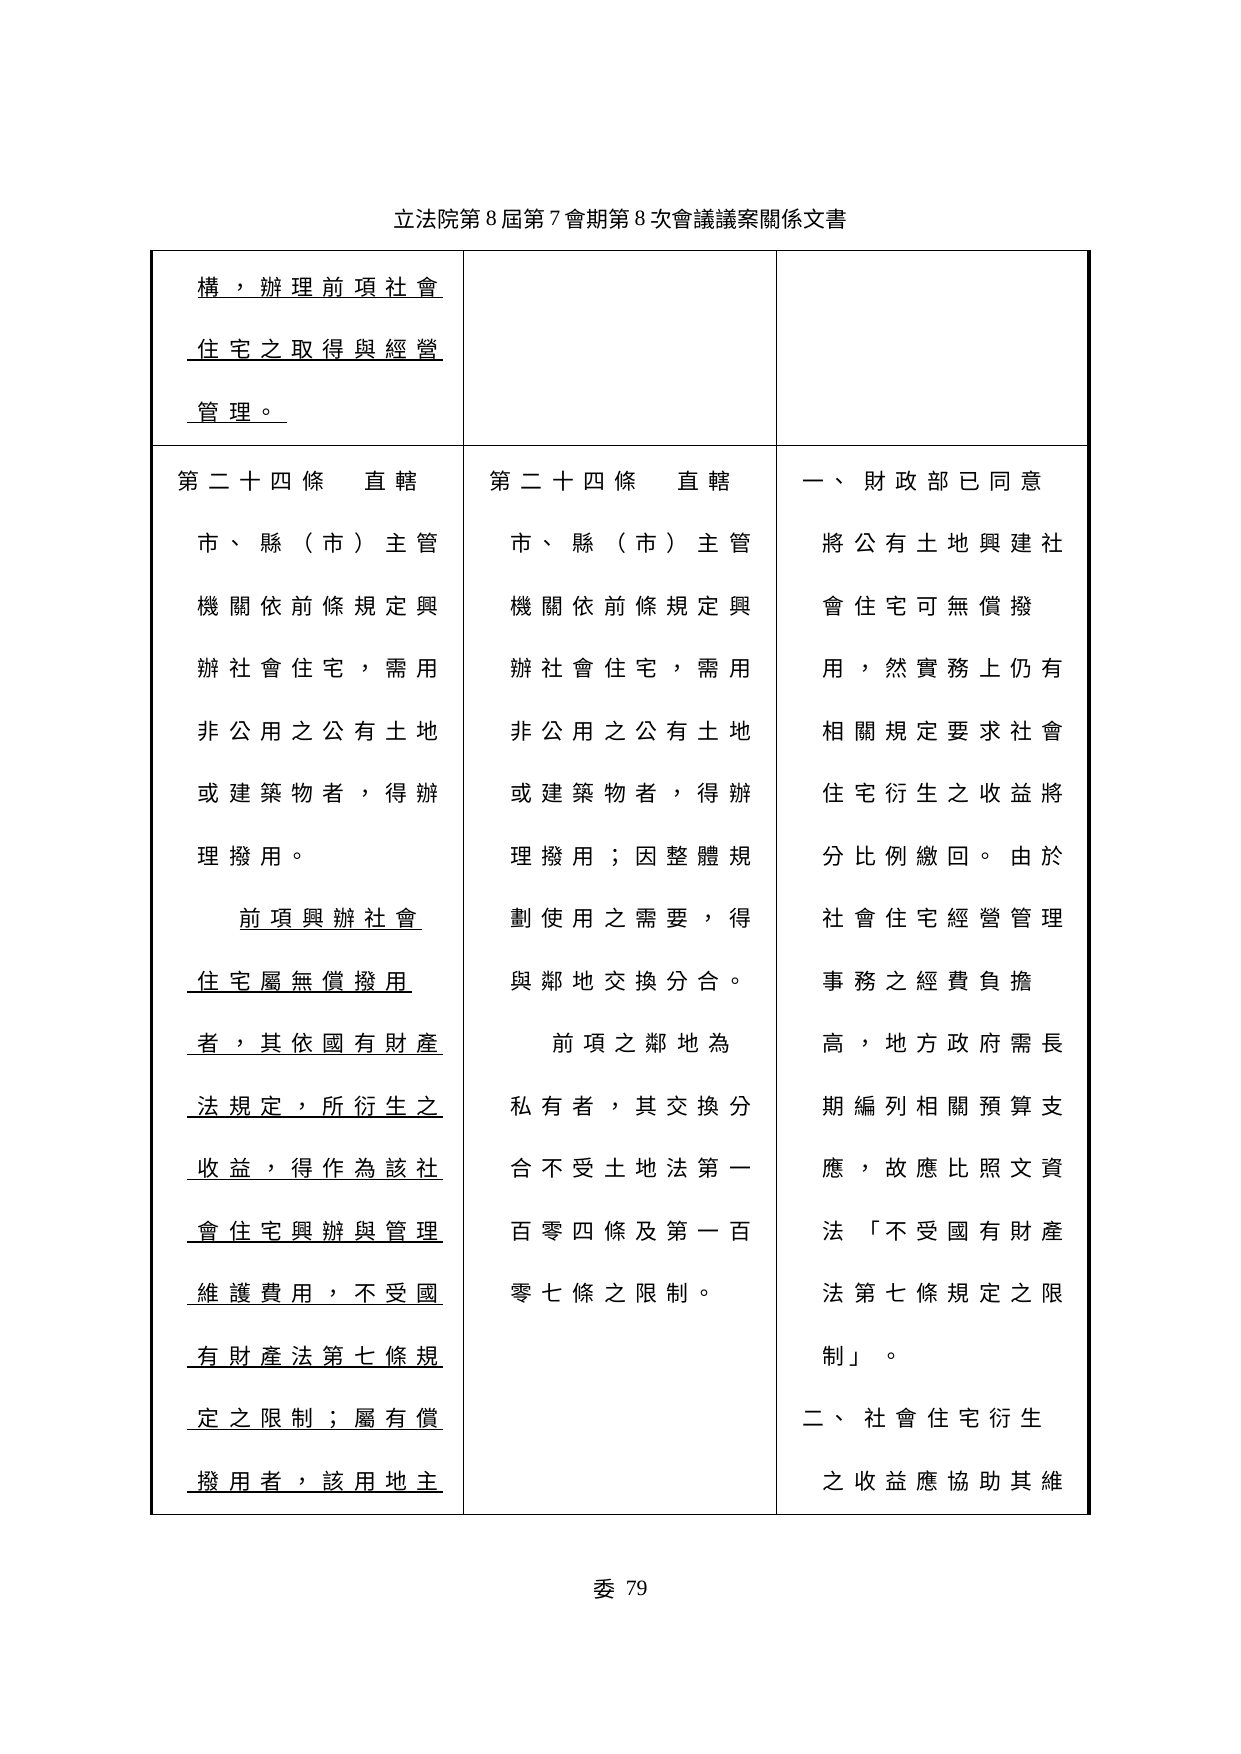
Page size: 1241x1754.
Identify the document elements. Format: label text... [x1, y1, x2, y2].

table_cell 構，辦理前項社會住宅之取得與經營管理。 [153, 251, 463, 444]
table_cell [777, 251, 1087, 444]
table_cell 第二十四條 直轄市、縣（市）主管機關依前條規定興辦社會住宅，需用非公用之公有土地或建築物者，得辦理撥用；因整體規劃使用之需要，得與鄰地交換分合。 前項之鄰地為私有者，其交換分合不受土地法第一百零四條及第一百零七條之限制。 [464, 446, 776, 1514]
table_cell [464, 251, 776, 444]
table_cell 第二十四條 直轄市、縣（市）主管機關依前條規定興辦社會住宅，需用非公用之公有土地或建築物者，得辦理撥用。 前項興辦社會住宅屬無償撥用者，其依國有財產法規定，所衍生之收益，得作為該社會住宅興辦與管理維護費用，不受國有財產法第七條規定之限制；屬有償撥用者，該用地主 [153, 446, 463, 1514]
table_cell 一、財政部已同意將公有土地興建社會住宅可無償撥用，然實務上仍有相關規定要求社會住宅衍生之收益將分比例繳回。由於社會住宅經營管理事務之經費負擔高，地方政府需長期編列相關預算支應，故應比照文資法「不受國有財產法第七條規定之限制」。 二、社會住宅衍生之收益應協助其維 [777, 446, 1087, 1514]
